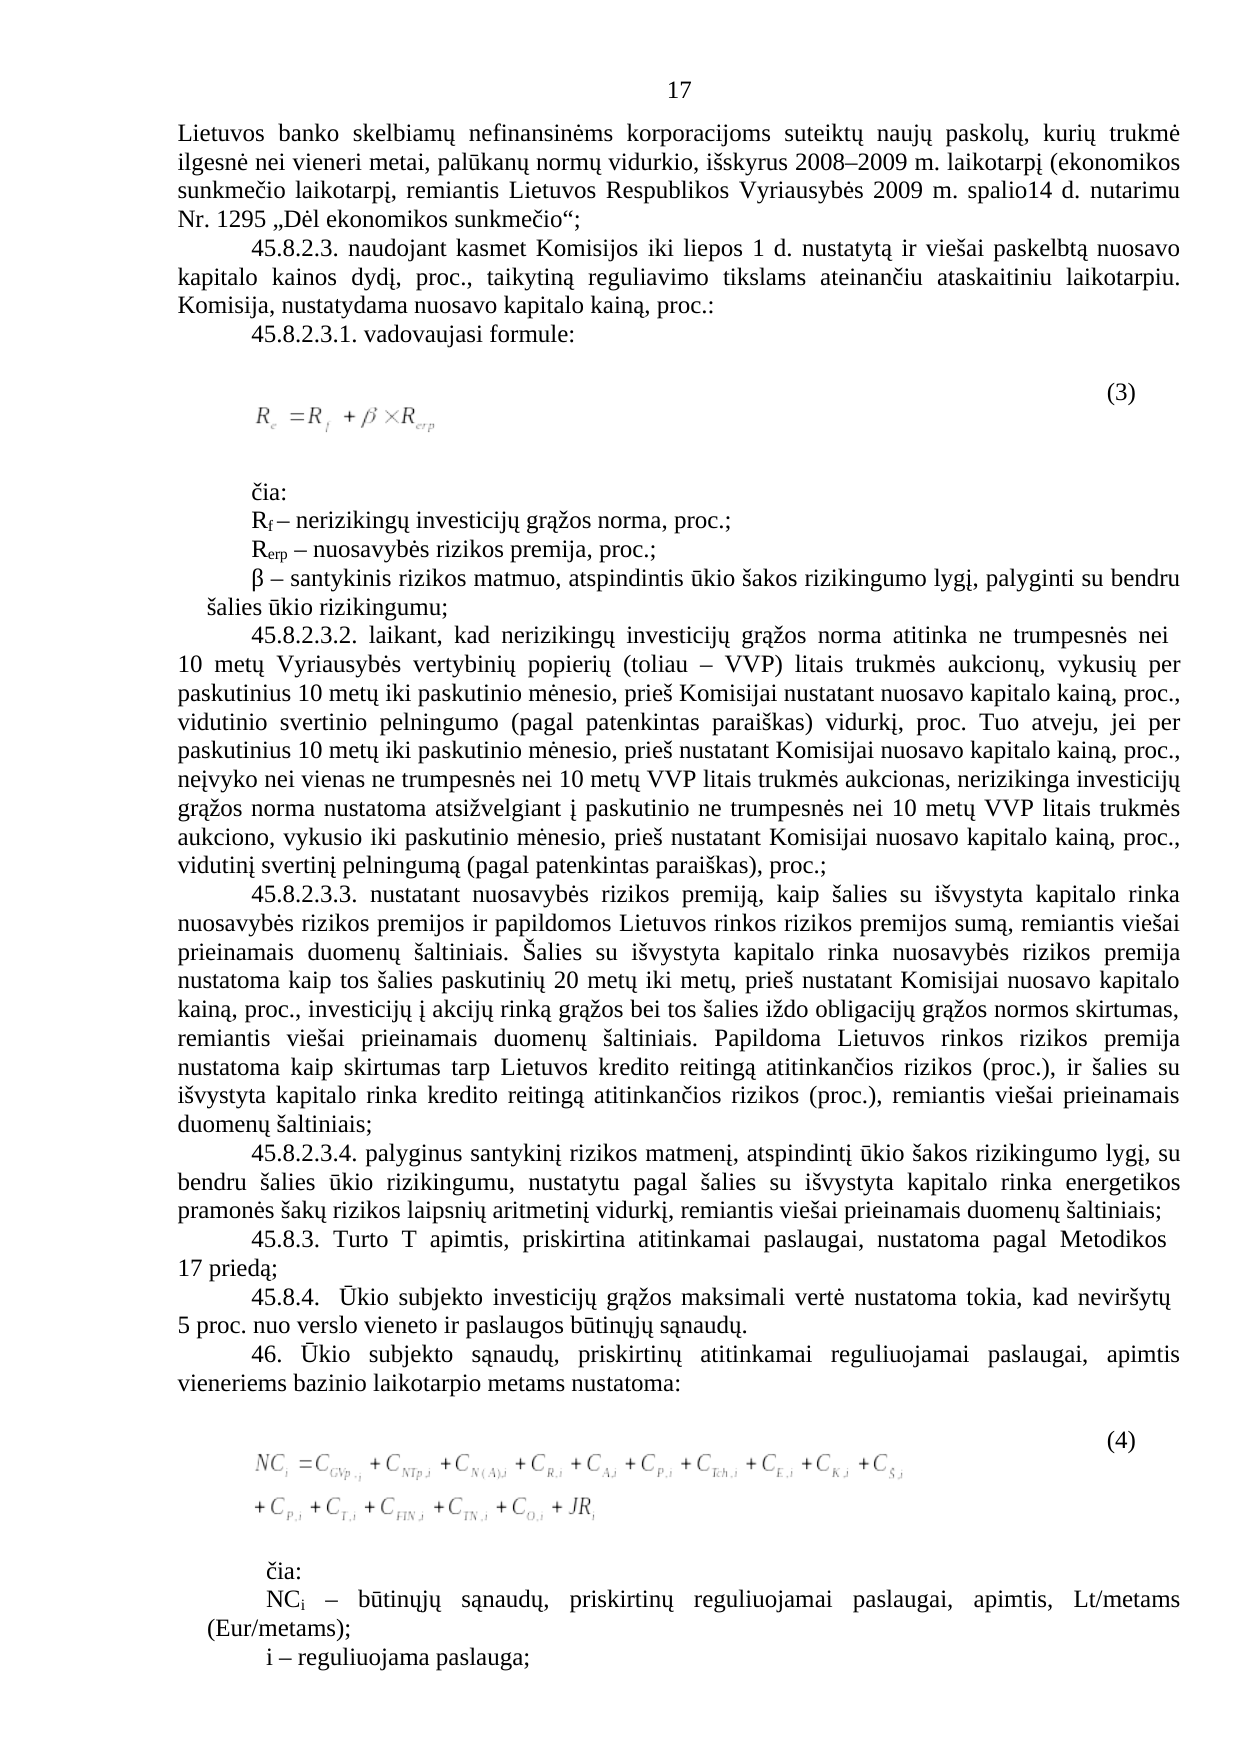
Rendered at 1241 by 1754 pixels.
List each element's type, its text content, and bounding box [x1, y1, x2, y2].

text (3) [207, 377, 1181, 436]
text 45.8.3. Turto T apimtis, priskirtina atitinkamai paslaugai, nustatoma pagal Metodikos 17 priedą; [177, 1224, 1181, 1282]
text 45.8.4. Ūkio subjekto investicijų grąžos maksimali vertė nustatoma tokia, kad neviršytų 5 proc. nuo verslo vieneto ir paslaugos būtinųjų sąnaudų. [177, 1282, 1181, 1339]
text i – reguliuojama paslauga; [207, 1642, 1181, 1671]
text 45.8.2.3.2. laikant, kad nerizikingų investicijų grąžos norma atitinka ne trumpesnės nei 10 metų Vyriausybės vertybinių popierių (toliau – VVP) litais trukmės aukcionų, vykusių per paskutinius 10 metų iki paskutinio mėnesio, prieš Komisijai nustatant nuosavo kapitalo kainą, proc., vidutinio svertinio pelningumo (pagal patenkintas paraiškas) vidurkį, proc. Tuo atveju, jei per paskutinius 10 metų iki paskutinio mėnesio, prieš nustatant Komisijai nuosavo kapitalo kainą, proc., neįvyko nei vienas ne trumpesnės nei 10 metų VVP litais trukmės aukcionas, nerizikinga investicijų grąžos norma nustatoma atsižvelgiant į paskutinio ne trumpesnės nei 10 metų VVP litais trukmės aukciono, vykusio iki paskutinio mėnesio, prieš nustatant Komisijai nuosavo kapitalo kainą, proc., vidutinį svertinį pelningumą (pagal patenkintas paraiškas), proc.; [177, 621, 1181, 879]
text 45.8.2.3. naudojant kasmet Komisijos iki liepos 1 d. nustatytą ir viešai paskelbtą nuosavo kapitalo kainos dydį, proc., taikytiną reguliavimo tikslams ateinančiu ataskaitiniu laikotarpiu. Komisija, nustatydama nuosavo kapitalo kainą, proc.: [177, 233, 1181, 319]
text čia: [207, 477, 1181, 506]
text NCi – būtinųjų sąnaudų, priskirtinų reguliuojamai paslaugai, apimtis, Lt/metams (Eur/metams); [207, 1584, 1181, 1642]
text Rf – nerizikingų investicijų grąžos norma, proc.; [207, 506, 1181, 534]
text 46. Ūkio subjekto sąnaudų, priskirtinų atitinkamai reguliuojamai paslaugai, apimtis vieneriems bazinio laikotarpio metams nustatoma: [177, 1339, 1181, 1397]
text 45.8.2.3.1. vadovaujasi formule: [251, 319, 1181, 348]
text 45.8.2.3.4. palyginus santykinį rizikos matmenį, atspindintį ūkio šakos rizikingumo lygį, su bendru šalies ūkio rizikingumu, nustatytu pagal šalies su išvystyta kapitalo rinka energetikos pramonės šakų rizikos laipsnių aritmetinį vidurkį, remiantis viešai prieinamais duomenų šaltiniais; [177, 1138, 1181, 1224]
text Rerp – nuosavybės rizikos premija, proc.; [177, 534, 1181, 563]
text (4) [207, 1426, 1181, 1527]
text čia: [207, 1556, 1181, 1584]
text β – santykinis rizikos matmuo, atspindintis ūkio šakos rizikingumo lygį, palyginti su bendru šalies ūkio rizikingumu; [207, 563, 1181, 621]
text Lietuvos banko skelbiamų nefinansinėms korporacijoms suteiktų naujų paskolų, kurių trukmė ilgesnė nei vieneri metai, palūkanų normų vidurkio, išskyrus 2008–2009 m. laikotarpį (ekonomikos sunkmečio laikotarpį, remiantis Lietuvos Respublikos Vyriausybės 2009 m. spalio14 d. nutarimu Nr. 1295 „Dėl ekonomikos sunkmečio“; [177, 118, 1181, 233]
text 45.8.2.3.3. nustatant nuosavybės rizikos premiją, kaip šalies su išvystyta kapitalo rinka nuosavybės rizikos premijos ir papildomos Lietuvos rinkos rizikos premijos sumą, remiantis viešai prieinamais duomenų šaltiniais. Šalies su išvystyta kapitalo rinka nuosavybės rizikos premija nustatoma kaip tos šalies paskutinių 20 metų iki metų, prieš nustatant Komisijai nuosavo kapitalo kainą, proc., investicijų į akcijų rinką grąžos bei tos šalies iždo obligacijų grąžos normos skirtumas, remiantis viešai prieinamais duomenų šaltiniais. Papildoma Lietuvos rinkos rizikos premija nustatoma kaip skirtumas tarp Lietuvos kredito reitingą atitinkančios rizikos (proc.), ir šalies su išvystyta kapitalo rinka kredito reitingą atitinkančios rizikos (proc.), remiantis viešai prieinamais duomenų šaltiniais; [177, 879, 1181, 1138]
